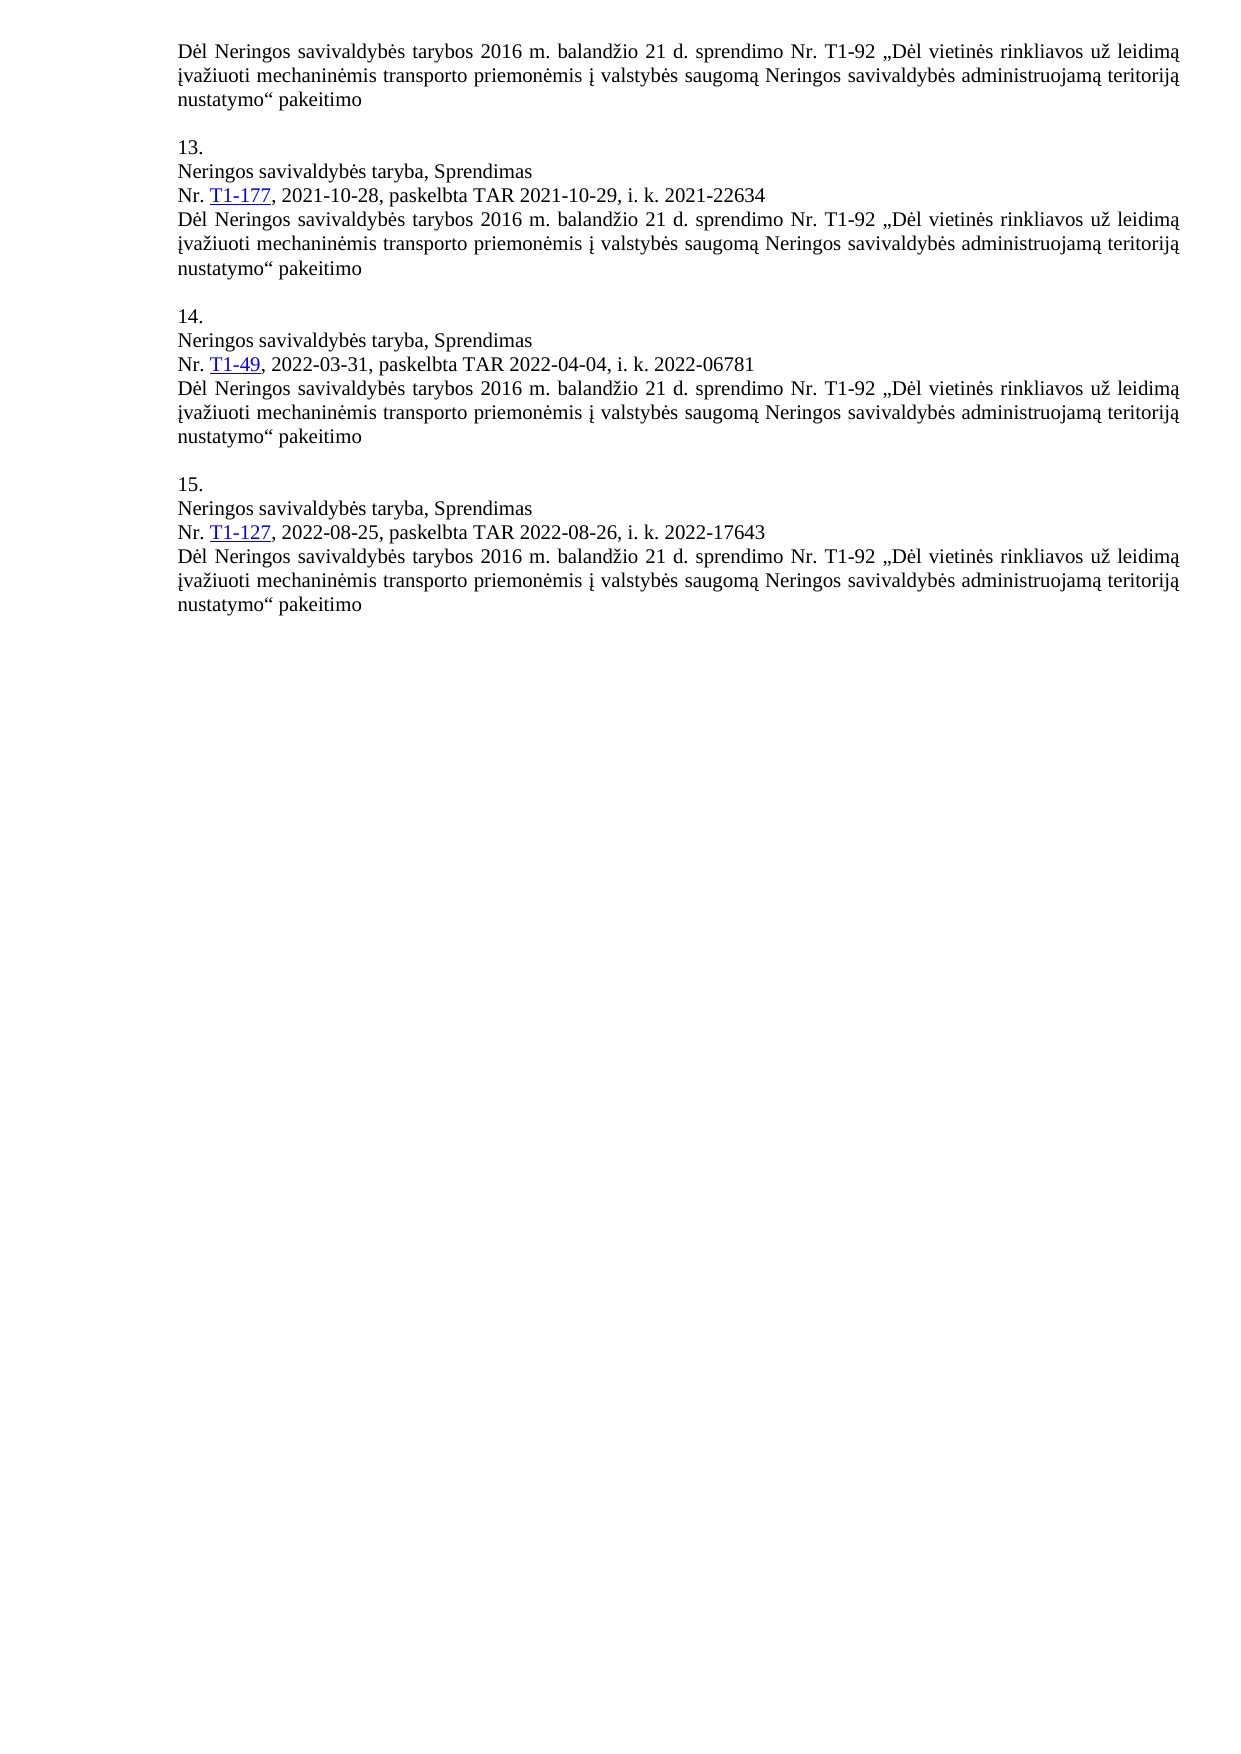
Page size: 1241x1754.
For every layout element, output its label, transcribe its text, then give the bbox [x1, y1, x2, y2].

text 15. [177, 472, 1181, 496]
text Neringos savivaldybės taryba, Sprendimas [177, 496, 1181, 520]
text Dėl Neringos savivaldybės tarybos 2016 m. balandžio 21 d. sprendimo Nr. T1-92 „Dėl vietinės rinkliavos už leidimą įvažiuoti mechaninėmis transporto priemonėmis į valstybės saugomą Neringos savivaldybės administruojamą teritoriją nustatymo“ pakeitimo [177, 376, 1181, 448]
text Neringos savivaldybės taryba, Sprendimas [177, 159, 1181, 183]
text Dėl Neringos savivaldybės tarybos 2016 m. balandžio 21 d. sprendimo Nr. T1-92 „Dėl vietinės rinkliavos už leidimą įvažiuoti mechaninėmis transporto priemonėmis į valstybės saugomą Neringos savivaldybės administruojamą teritoriją nustatymo“ pakeitimo [177, 544, 1181, 616]
text Nr. T1-127, 2022-08-25, paskelbta TAR 2022-08-26, i. k. 2022-17643 [177, 520, 1181, 544]
text Nr. T1-49, 2022-03-31, paskelbta TAR 2022-04-04, i. k. 2022-06781 [177, 352, 1181, 376]
text Neringos savivaldybės taryba, Sprendimas [177, 328, 1181, 352]
text Nr. T1-177, 2021-10-28, paskelbta TAR 2021-10-29, i. k. 2021-22634 [177, 183, 1181, 207]
text 13. [177, 135, 1181, 159]
text Dėl Neringos savivaldybės tarybos 2016 m. balandžio 21 d. sprendimo Nr. T1-92 „Dėl vietinės rinkliavos už leidimą įvažiuoti mechaninėmis transporto priemonėmis į valstybės saugomą Neringos savivaldybės administruojamą teritoriją nustatymo“ pakeitimo [177, 207, 1181, 279]
text Dėl Neringos savivaldybės tarybos 2016 m. balandžio 21 d. sprendimo Nr. T1-92 „Dėl vietinės rinkliavos už leidimą įvažiuoti mechaninėmis transporto priemonėmis į valstybės saugomą Neringos savivaldybės administruojamą teritoriją nustatymo“ pakeitimo [177, 39, 1181, 111]
text 14. [177, 303, 1181, 328]
